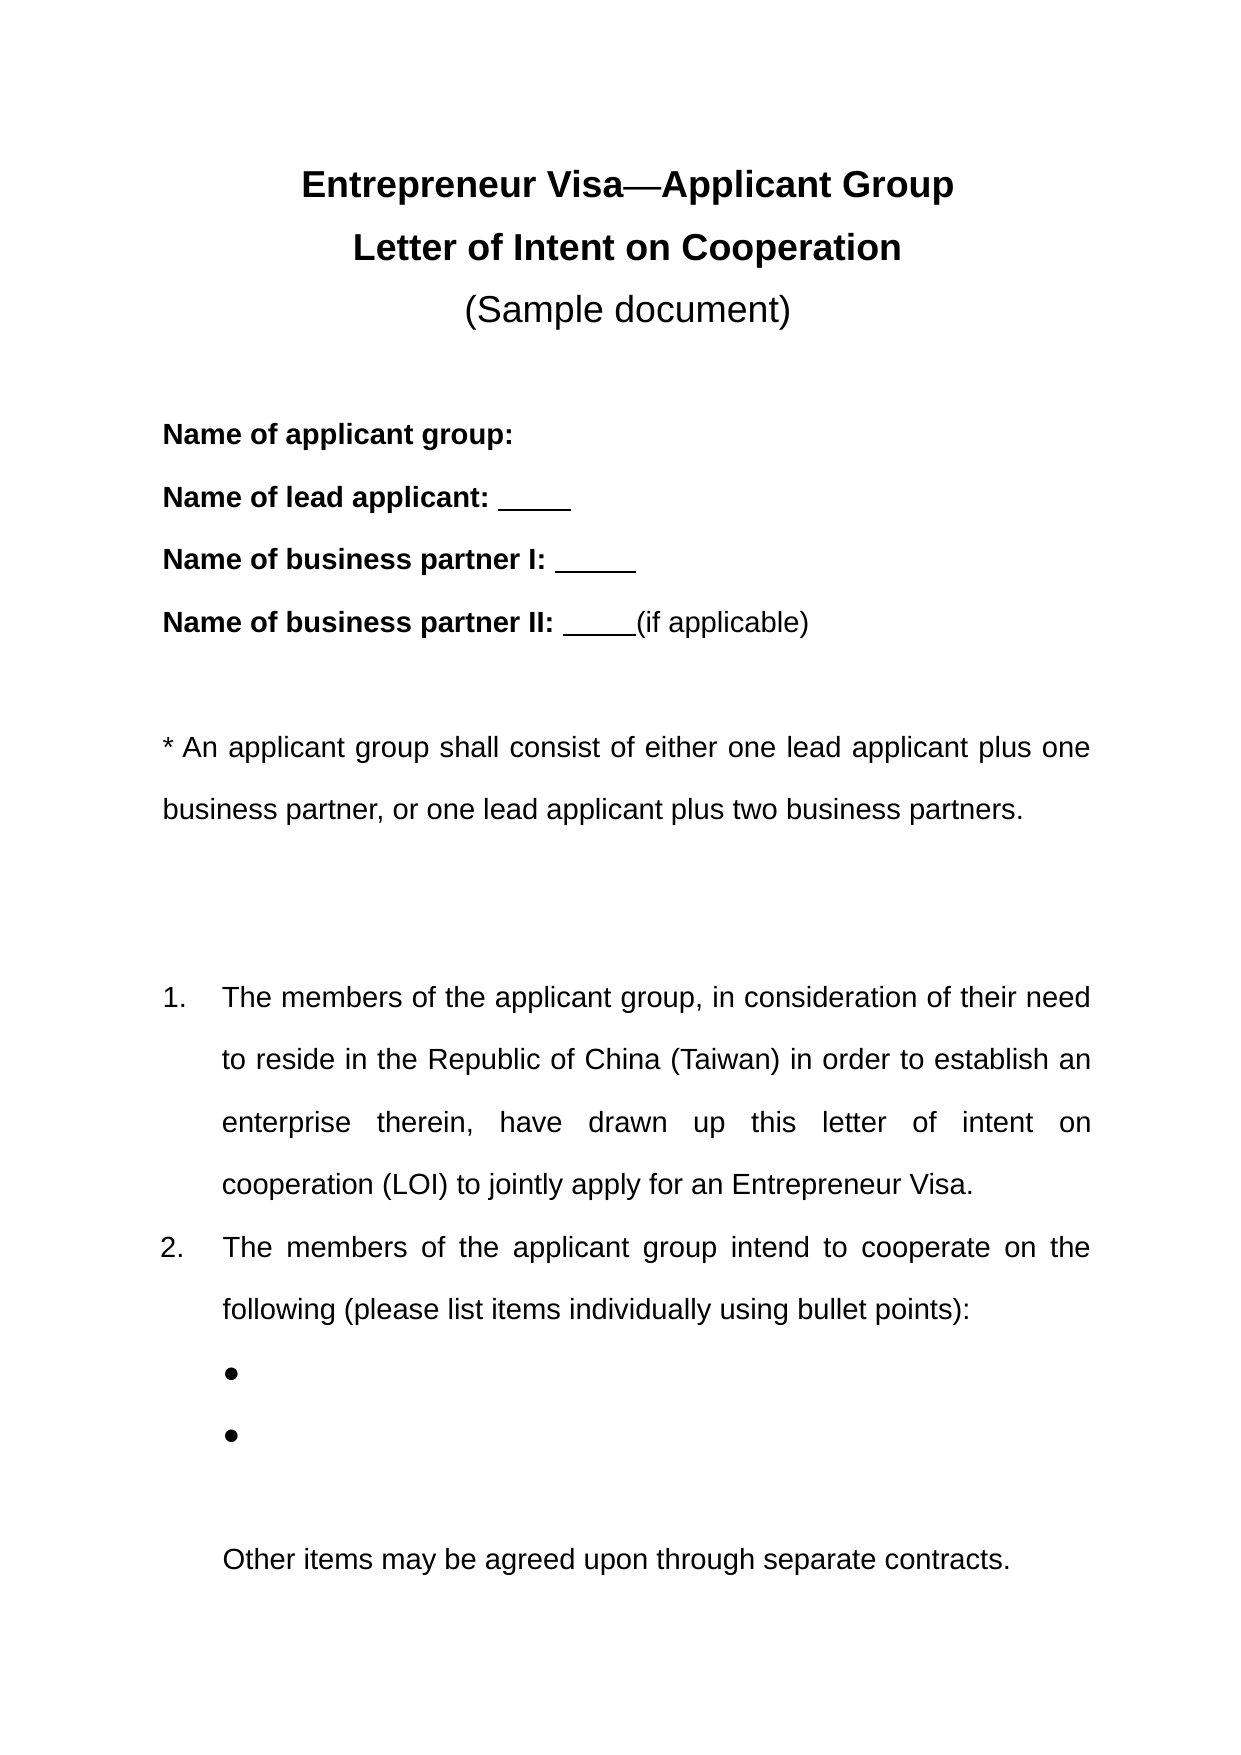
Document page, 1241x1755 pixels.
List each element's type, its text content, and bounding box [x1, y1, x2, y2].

text ● [185, 1392, 1093, 1455]
text Entrepreneur Visa—Applicant Group [162, 142, 1093, 205]
text 1. The members of the applicant group, in consideration of their need to reside in the Republic of China (Taiwan) in order to establish an enterprise therein, have drawn up this letter of intent on cooperation (LOI) to jointly apply for an Entrepreneur Visa. [162, 955, 1093, 1205]
text Name of business partner I: [162, 517, 1093, 580]
text ● [185, 1330, 1093, 1392]
text Name of business partner II: (if applicable) [162, 580, 1093, 642]
text 2. The members of the applicant group intend to cooperate on the following (please list items individually using bullet points): [160, 1205, 1093, 1330]
text Name of lead applicant: [162, 455, 1093, 517]
text Letter of Intent on Cooperation [162, 205, 1093, 267]
text (Sample document) [162, 267, 1093, 330]
text Other items may be agreed upon through separate contracts. [222, 1517, 1093, 1580]
text Name of applicant group: [162, 392, 1093, 455]
text * An applicant group shall consist of either one lead applicant plus one business partner, or one lead applicant plus two business partners. [162, 705, 1093, 830]
